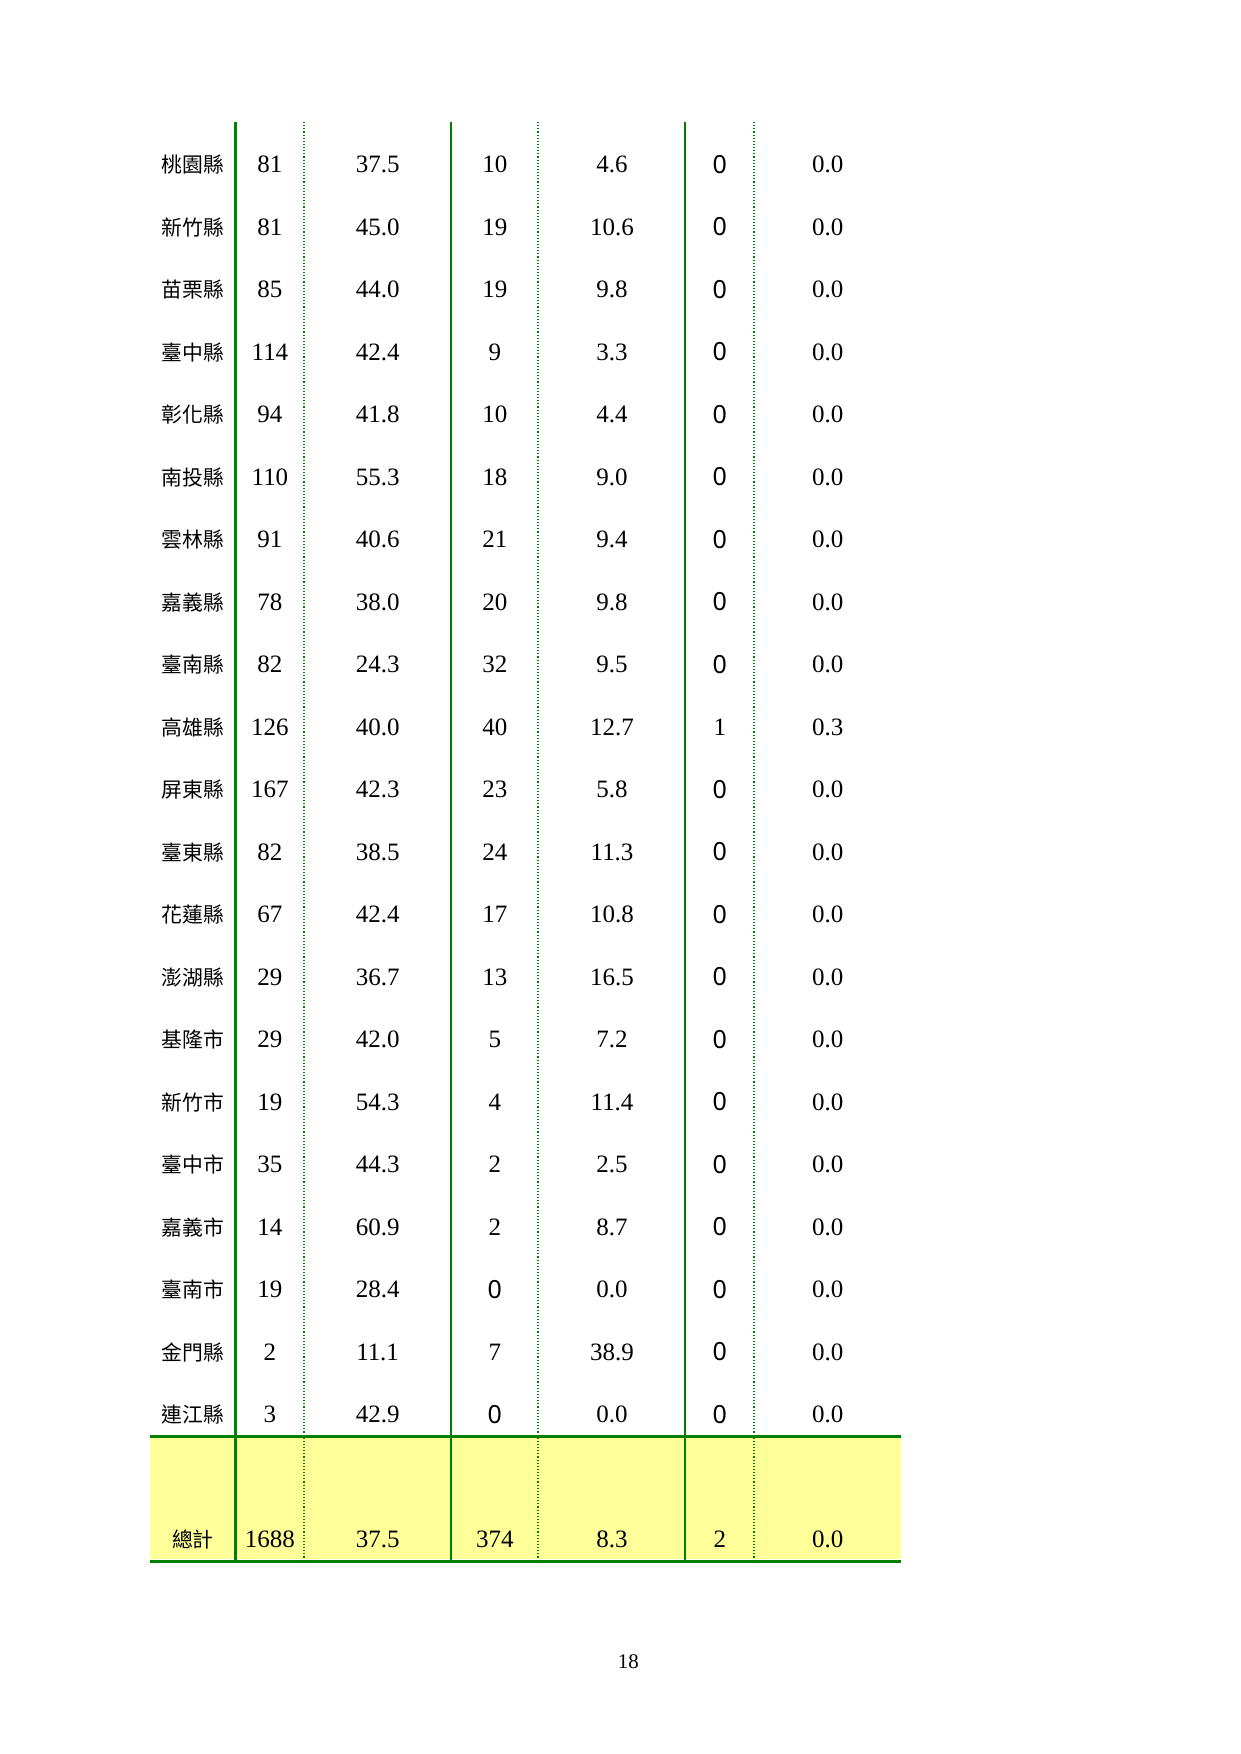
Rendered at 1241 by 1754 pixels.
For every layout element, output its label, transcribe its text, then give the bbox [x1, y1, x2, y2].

table_cell 21 [452, 497, 538, 559]
table_cell 0.0 [754, 872, 901, 934]
table_cell 91 [237, 497, 304, 559]
table_cell 高雄縣 [150, 685, 234, 747]
table_cell 嘉義市 [150, 1185, 234, 1247]
table_cell 60.9 [304, 1185, 450, 1247]
table_cell 1 [686, 685, 754, 747]
table_cell 0.0 [754, 372, 901, 434]
table_cell 0 [686, 310, 754, 372]
table_cell 金門縣 [150, 1310, 234, 1372]
table_cell 35 [237, 1122, 304, 1184]
table_cell 0.0 [754, 247, 901, 309]
table_cell 54.3 [304, 1060, 450, 1122]
table_cell 0 [686, 872, 754, 934]
table_cell 29 [237, 997, 304, 1059]
table_cell 0.0 [754, 1438, 901, 1559]
table_cell 67 [237, 872, 304, 934]
table_cell 8.3 [538, 1438, 684, 1559]
table_cell 2 [237, 1310, 304, 1372]
table_cell 9.4 [538, 497, 684, 559]
table_cell 0 [686, 810, 754, 872]
table_cell 0 [686, 185, 754, 247]
table_cell 114 [237, 310, 304, 372]
table_cell 0.0 [538, 1247, 684, 1309]
table_cell 19 [452, 247, 538, 309]
table_cell 19 [452, 185, 538, 247]
table_cell 9.8 [538, 247, 684, 309]
table_cell 81 [237, 122, 304, 184]
table_cell 2 [686, 1438, 754, 1559]
table_cell 11.4 [538, 1060, 684, 1122]
table_cell 374 [452, 1438, 538, 1559]
table_cell 85 [237, 247, 304, 309]
table_cell 臺中市 [150, 1122, 234, 1184]
table_cell 18 [452, 435, 538, 497]
table_cell 0.0 [754, 997, 901, 1059]
table_cell 24 [452, 810, 538, 872]
table_cell 連江縣 [150, 1372, 234, 1434]
table_cell 臺南縣 [150, 622, 234, 684]
table_cell 94 [237, 372, 304, 434]
table_cell 44.0 [304, 247, 450, 309]
table_cell 0 [686, 1247, 754, 1309]
table_cell 總計 [150, 1438, 234, 1559]
table_cell 0.0 [754, 1247, 901, 1309]
table_cell 0.0 [754, 1372, 901, 1434]
table_cell 0.0 [754, 935, 901, 997]
table_cell 1688 [237, 1438, 304, 1559]
table_cell 81 [237, 185, 304, 247]
table_cell 新竹縣 [150, 185, 234, 247]
table_cell 36.7 [304, 935, 450, 997]
table_cell 彰化縣 [150, 372, 234, 434]
table_cell 0.0 [754, 747, 901, 809]
table_cell 苗栗縣 [150, 247, 234, 309]
table_cell 41.8 [304, 372, 450, 434]
table_cell 40.6 [304, 497, 450, 559]
table_cell 0 [686, 497, 754, 559]
table_cell 0.0 [754, 310, 901, 372]
table_cell 9.8 [538, 560, 684, 622]
table_cell 0.0 [754, 122, 901, 184]
table_cell 167 [237, 747, 304, 809]
table_cell 55.3 [304, 435, 450, 497]
table_cell 臺中縣 [150, 310, 234, 372]
table_cell 38.9 [538, 1310, 684, 1372]
table_cell 0.0 [754, 185, 901, 247]
table_cell 2 [452, 1185, 538, 1247]
table_cell 110 [237, 435, 304, 497]
table_cell 0.0 [754, 1185, 901, 1247]
table_cell 40 [452, 685, 538, 747]
table_cell 0 [686, 1310, 754, 1372]
table_cell 32 [452, 622, 538, 684]
table_cell 0 [686, 622, 754, 684]
table_cell 4.6 [538, 122, 684, 184]
table_cell 2.5 [538, 1122, 684, 1184]
table_cell 嘉義縣 [150, 560, 234, 622]
table_cell 桃園縣 [150, 122, 234, 184]
table_cell 9 [452, 310, 538, 372]
table_cell 9.0 [538, 435, 684, 497]
table_cell 19 [237, 1060, 304, 1122]
table_cell 0 [686, 1372, 754, 1434]
table_cell 0 [686, 122, 754, 184]
table_cell 42.3 [304, 747, 450, 809]
table_cell 0.0 [754, 497, 901, 559]
table_cell 0.3 [754, 685, 901, 747]
table_cell 82 [237, 622, 304, 684]
table_cell 0 [686, 747, 754, 809]
table_cell 40.0 [304, 685, 450, 747]
table_cell 82 [237, 810, 304, 872]
table_cell 28.4 [304, 1247, 450, 1309]
table_cell 42.9 [304, 1372, 450, 1434]
table_cell 0 [686, 560, 754, 622]
table_cell 臺東縣 [150, 810, 234, 872]
table_cell 雲林縣 [150, 497, 234, 559]
table_cell 0 [686, 1185, 754, 1247]
table_cell 0 [452, 1372, 538, 1434]
table_cell 13 [452, 935, 538, 997]
table_cell 42.0 [304, 997, 450, 1059]
table_cell 0.0 [754, 1122, 901, 1184]
table_cell 0 [686, 435, 754, 497]
table_cell 19 [237, 1247, 304, 1309]
table_cell 7 [452, 1310, 538, 1372]
table_cell 29 [237, 935, 304, 997]
table_cell 0.0 [754, 435, 901, 497]
table_cell 2 [452, 1122, 538, 1184]
table_cell 10.8 [538, 872, 684, 934]
table_cell 0.0 [754, 1060, 901, 1122]
table_cell 0.0 [754, 810, 901, 872]
table_cell 0 [686, 1060, 754, 1122]
table_cell 0 [686, 247, 754, 309]
table_cell 126 [237, 685, 304, 747]
table_cell 0 [686, 1122, 754, 1184]
table_cell 20 [452, 560, 538, 622]
table_cell 花蓮縣 [150, 872, 234, 934]
table_cell 5.8 [538, 747, 684, 809]
table_cell 38.0 [304, 560, 450, 622]
table_cell 4.4 [538, 372, 684, 434]
table_cell 0 [686, 372, 754, 434]
table_cell 3.3 [538, 310, 684, 372]
table_cell 0 [452, 1247, 538, 1309]
table_cell 37.5 [304, 122, 450, 184]
table_cell 37.5 [304, 1438, 450, 1559]
table_cell 0.0 [538, 1372, 684, 1434]
table_cell 3 [237, 1372, 304, 1434]
table_cell 10 [452, 122, 538, 184]
table_cell 12.7 [538, 685, 684, 747]
table_cell 澎湖縣 [150, 935, 234, 997]
table_cell 8.7 [538, 1185, 684, 1247]
table_cell 0.0 [754, 622, 901, 684]
table_cell 17 [452, 872, 538, 934]
table_cell 0.0 [754, 1310, 901, 1372]
table_cell 16.5 [538, 935, 684, 997]
table_cell 基隆市 [150, 997, 234, 1059]
table_cell 9.5 [538, 622, 684, 684]
table_cell 78 [237, 560, 304, 622]
table_cell 臺南市 [150, 1247, 234, 1309]
table_cell 0 [686, 935, 754, 997]
table_cell 4 [452, 1060, 538, 1122]
table_cell 42.4 [304, 872, 450, 934]
table_cell 0 [686, 997, 754, 1059]
table_cell 14 [237, 1185, 304, 1247]
table_cell 0.0 [754, 560, 901, 622]
table_cell 45.0 [304, 185, 450, 247]
table_cell 38.5 [304, 810, 450, 872]
table_cell 24.3 [304, 622, 450, 684]
table_cell 10 [452, 372, 538, 434]
table_cell 44.3 [304, 1122, 450, 1184]
table_cell 10.6 [538, 185, 684, 247]
table_cell 新竹市 [150, 1060, 234, 1122]
table_cell 11.3 [538, 810, 684, 872]
table_cell 屏東縣 [150, 747, 234, 809]
table_cell 11.1 [304, 1310, 450, 1372]
table_cell 23 [452, 747, 538, 809]
table_cell 南投縣 [150, 435, 234, 497]
table_cell 5 [452, 997, 538, 1059]
table_cell 42.4 [304, 310, 450, 372]
table_cell 7.2 [538, 997, 684, 1059]
